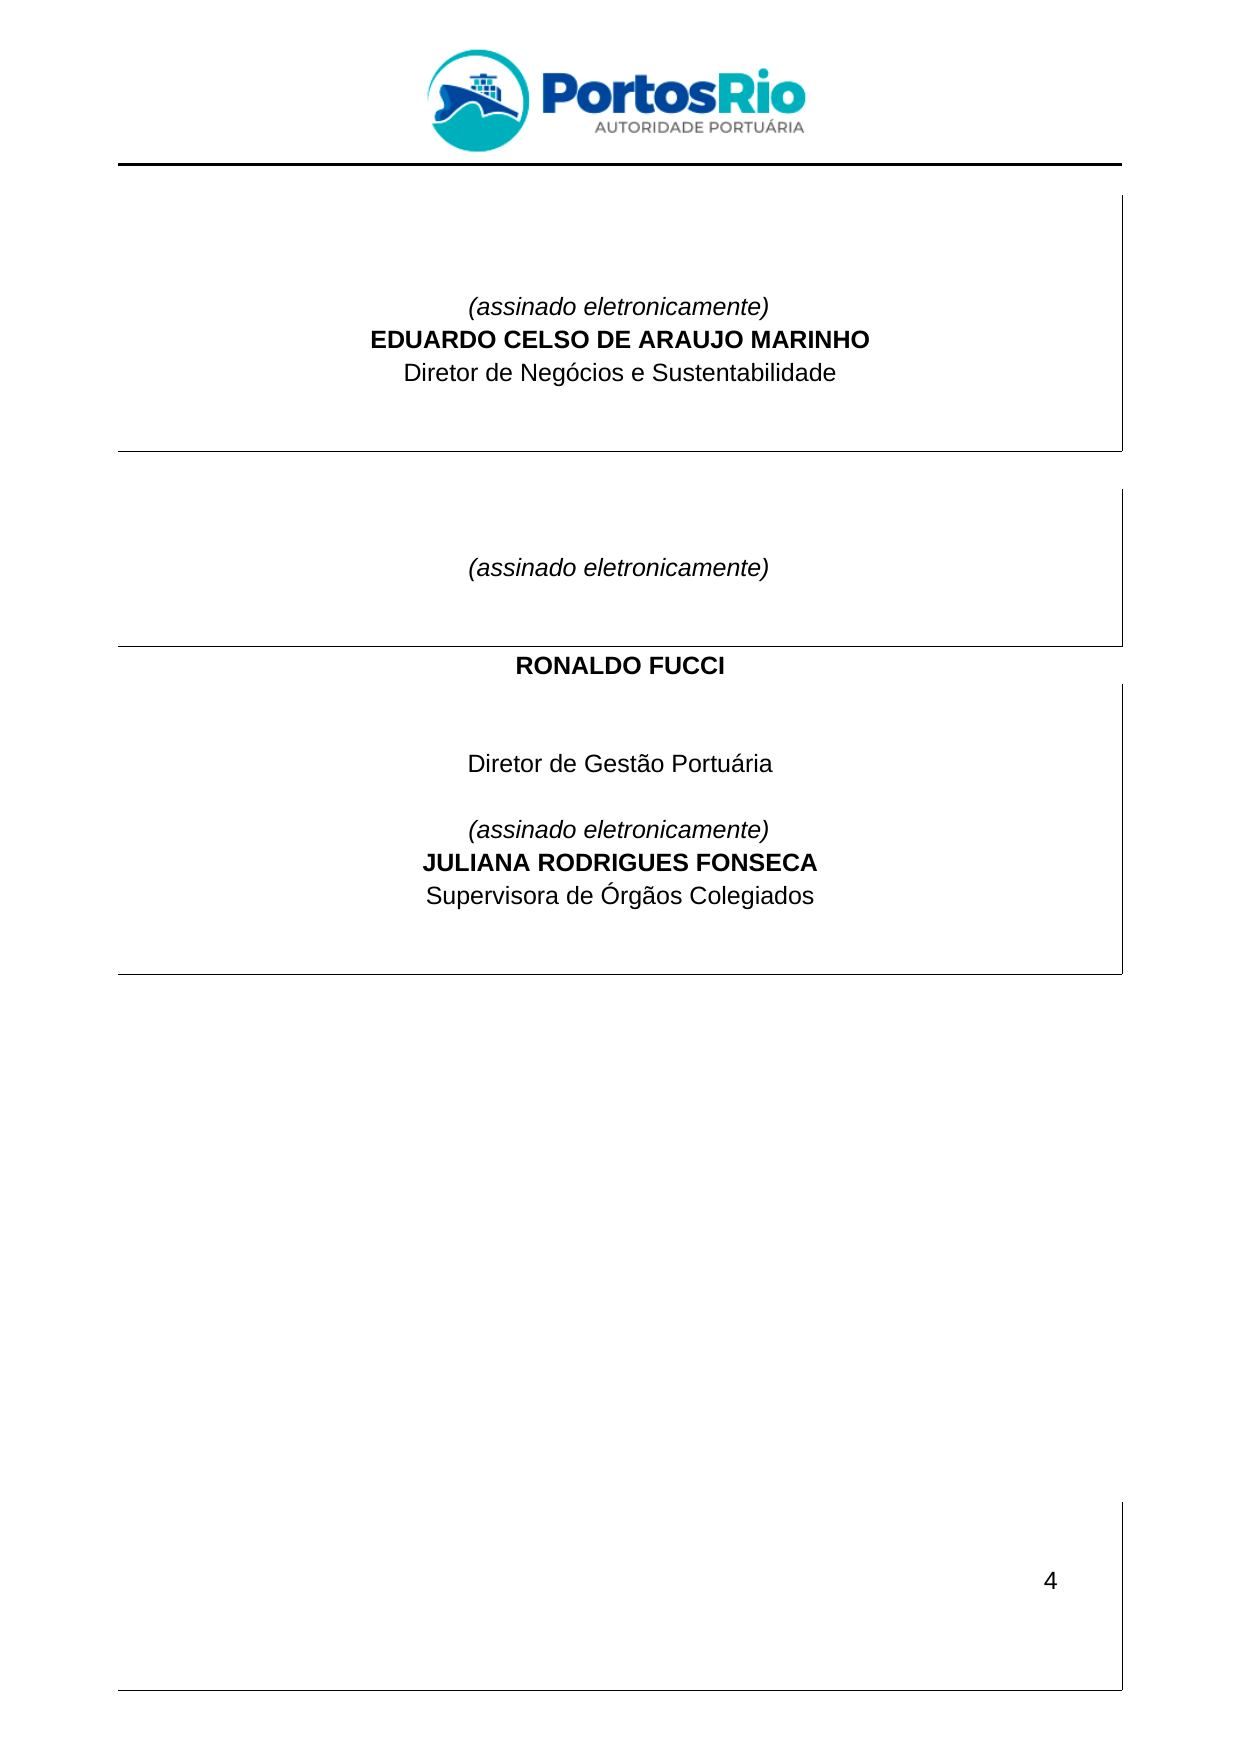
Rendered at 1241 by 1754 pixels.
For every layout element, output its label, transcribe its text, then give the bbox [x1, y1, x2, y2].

text Diretor de Gestão Portuária [118, 684, 1122, 750]
text (assinado eletronicamente) [118, 489, 1122, 646]
text JULIANA RODRIGUES FONSECA [118, 783, 1122, 816]
text EDUARDO CELSO DE ARAUJO MARINHO [118, 261, 1122, 293]
text (assinado eletronicamente) [118, 750, 1122, 783]
text Supervisora de Órgãos Colegiados [118, 816, 1122, 974]
text RONALDO FUCCI [118, 651, 1122, 680]
text Diretor de Negócios e Sustentabilidade [118, 293, 1122, 451]
text (assinado eletronicamente) [118, 227, 1122, 261]
